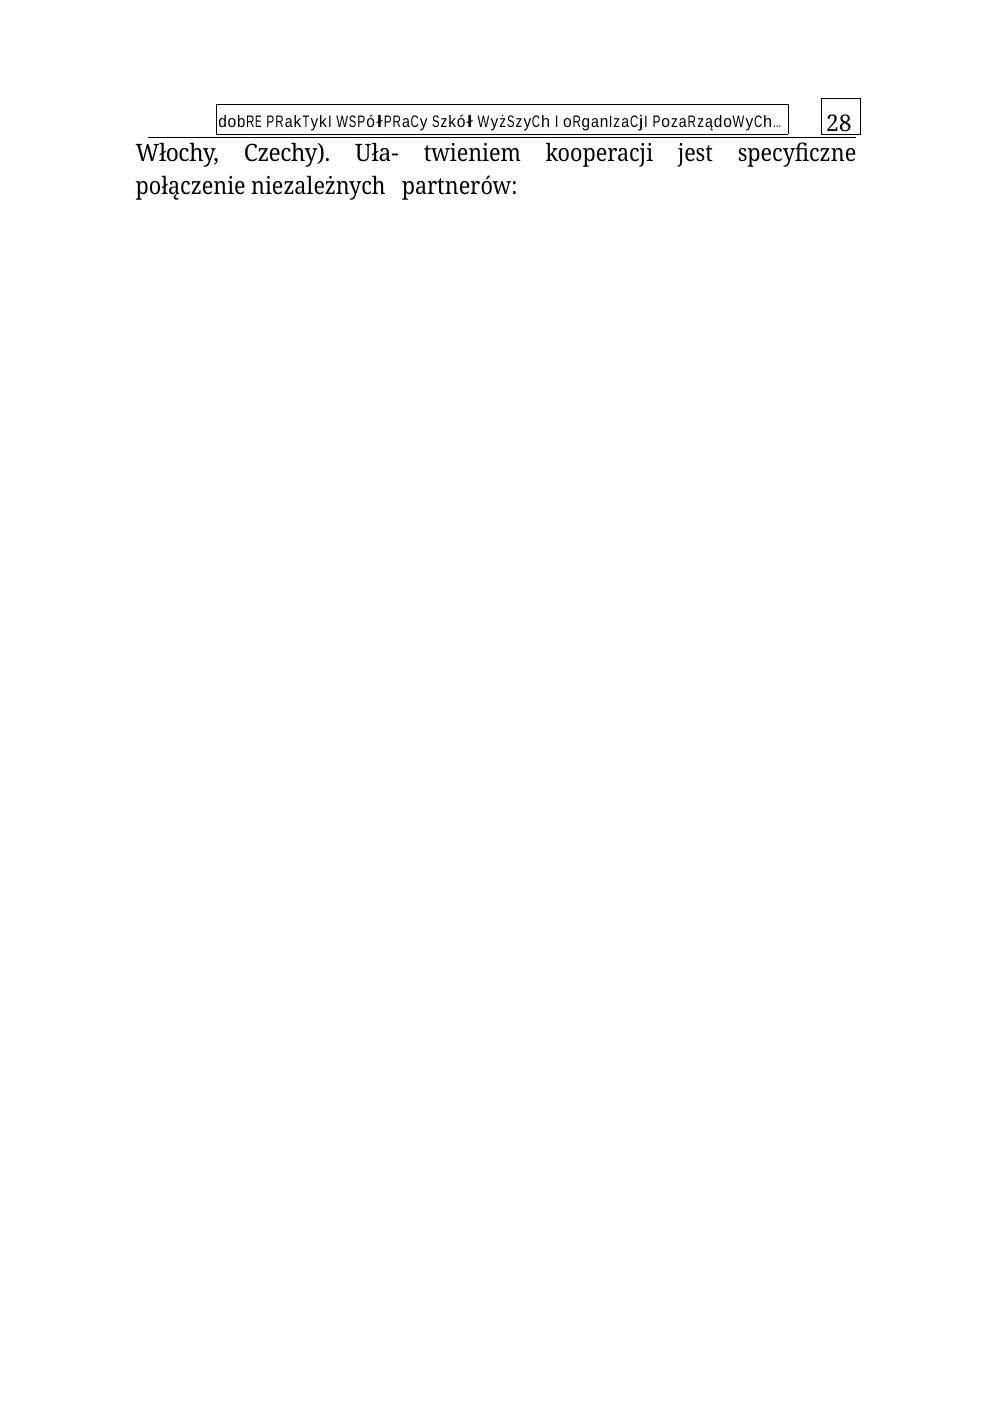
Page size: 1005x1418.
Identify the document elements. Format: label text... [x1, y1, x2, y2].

text Włochy, Czechy). Uła- twieniem kooperacji jest specyficzne połączenie niezależnych partnerów: [135, 135, 857, 202]
